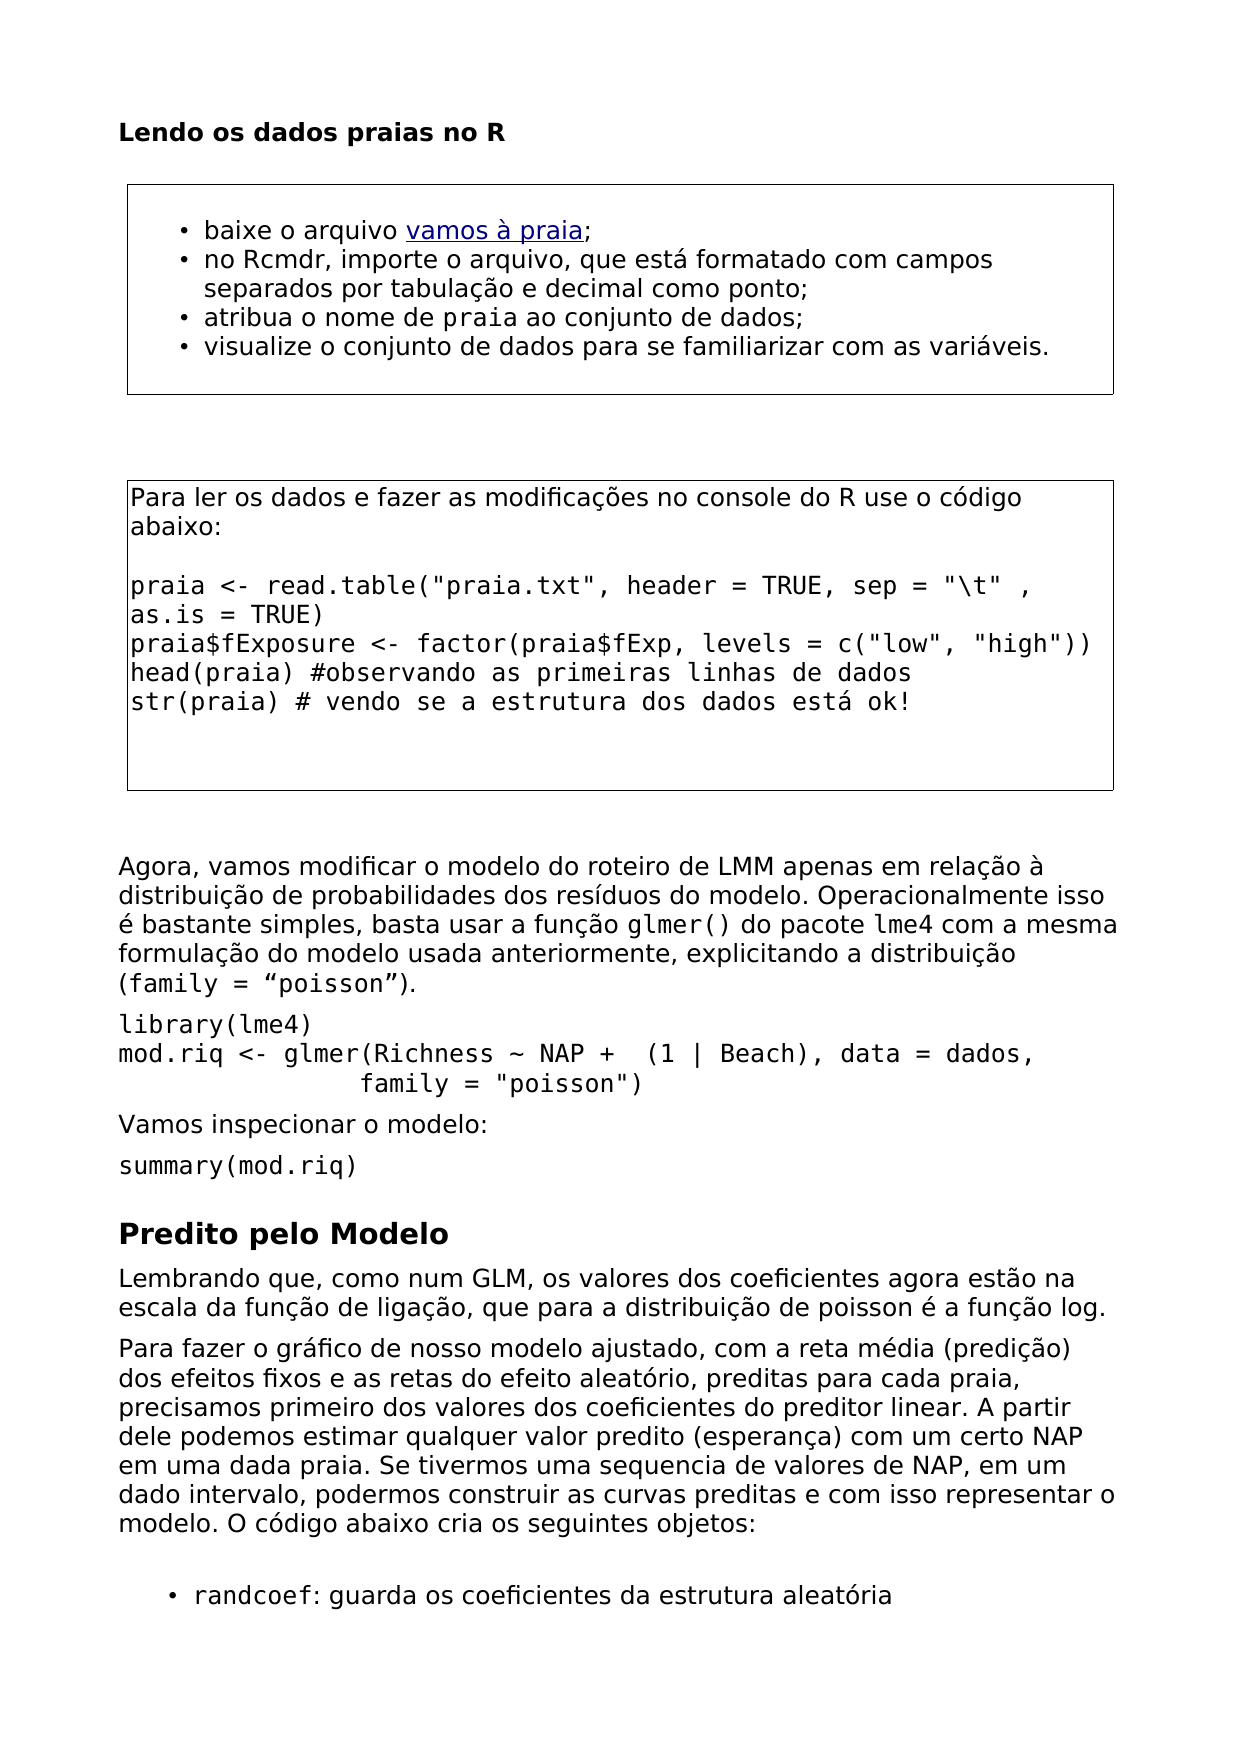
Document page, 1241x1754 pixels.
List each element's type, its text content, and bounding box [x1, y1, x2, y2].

subtitle Predito pelo Modelo [118, 1217, 1122, 1251]
table_header baixe o arquivo vamos à praia; no Rcmdr, importe o arquivo, que está formatado com campos separados por tabulação e decimal como ponto; atribua o nome de praia ao conjunto de dados; visualize o conjunto de dados para se familiarizar com as variáveis. [128, 185, 1113, 394]
list randcoef: guarda os coeficientes da estrutura aleatória [177, 1581, 1122, 1610]
table_header Para ler os dados e fazer as modificações no console do R use o código abaixo: praia <- read.table("praia.txt", header = TRUE, sep = "\t" , as.is = TRUE) praia$fExposure <- factor(praia$fExp, levels = c("low", "high")) head(praia) #observando as primeiras linhas de dados str(praia) # vendo se a estrutura dos dados está ok! [128, 481, 1113, 790]
text summary(mod.riq) [118, 1151, 1122, 1181]
subtitle Lendo os dados praias no R [118, 118, 1122, 147]
text Lembrando que, como num GLM, os valores dos coeficientes agora estão na escala da função de ligação, que para a distribuição de poisson é a função log. [118, 1264, 1122, 1322]
text Para fazer o gráfico de nosso modelo ajustado, com a reta média (predição) dos efeitos fixos e as retas do efeito aleatório, preditas para cada praia, precisamos primeiro dos valores dos coeficientes do preditor linear. A partir dele podemos estimar qualquer valor predito (esperança) com um certo NAP em uma dada praia. Se tivermos uma sequencia de valores de NAP, em um dado intervalo, podermos construir as curvas preditas e com isso representar o modelo. O código abaixo cria os seguintes objetos: [118, 1335, 1122, 1539]
text Agora, vamos modificar o modelo do roteiro de LMM apenas em relação à distribuição de probabilidades dos resíduos do modelo. Operacionalmente isso é bastante simples, basta usar a função glmer() do pacote lme4 com a mesma formulação do modelo usada anteriormente, explicitando a distribuição (family = “poisson”). [118, 852, 1122, 998]
text Vamos inspecionar o modelo: [118, 1110, 1122, 1139]
text library(lme4) mod.riq <- glmer(Richness ~ NAP + (1 | Beach), data = dados, family = "poisson") [118, 1011, 1122, 1098]
